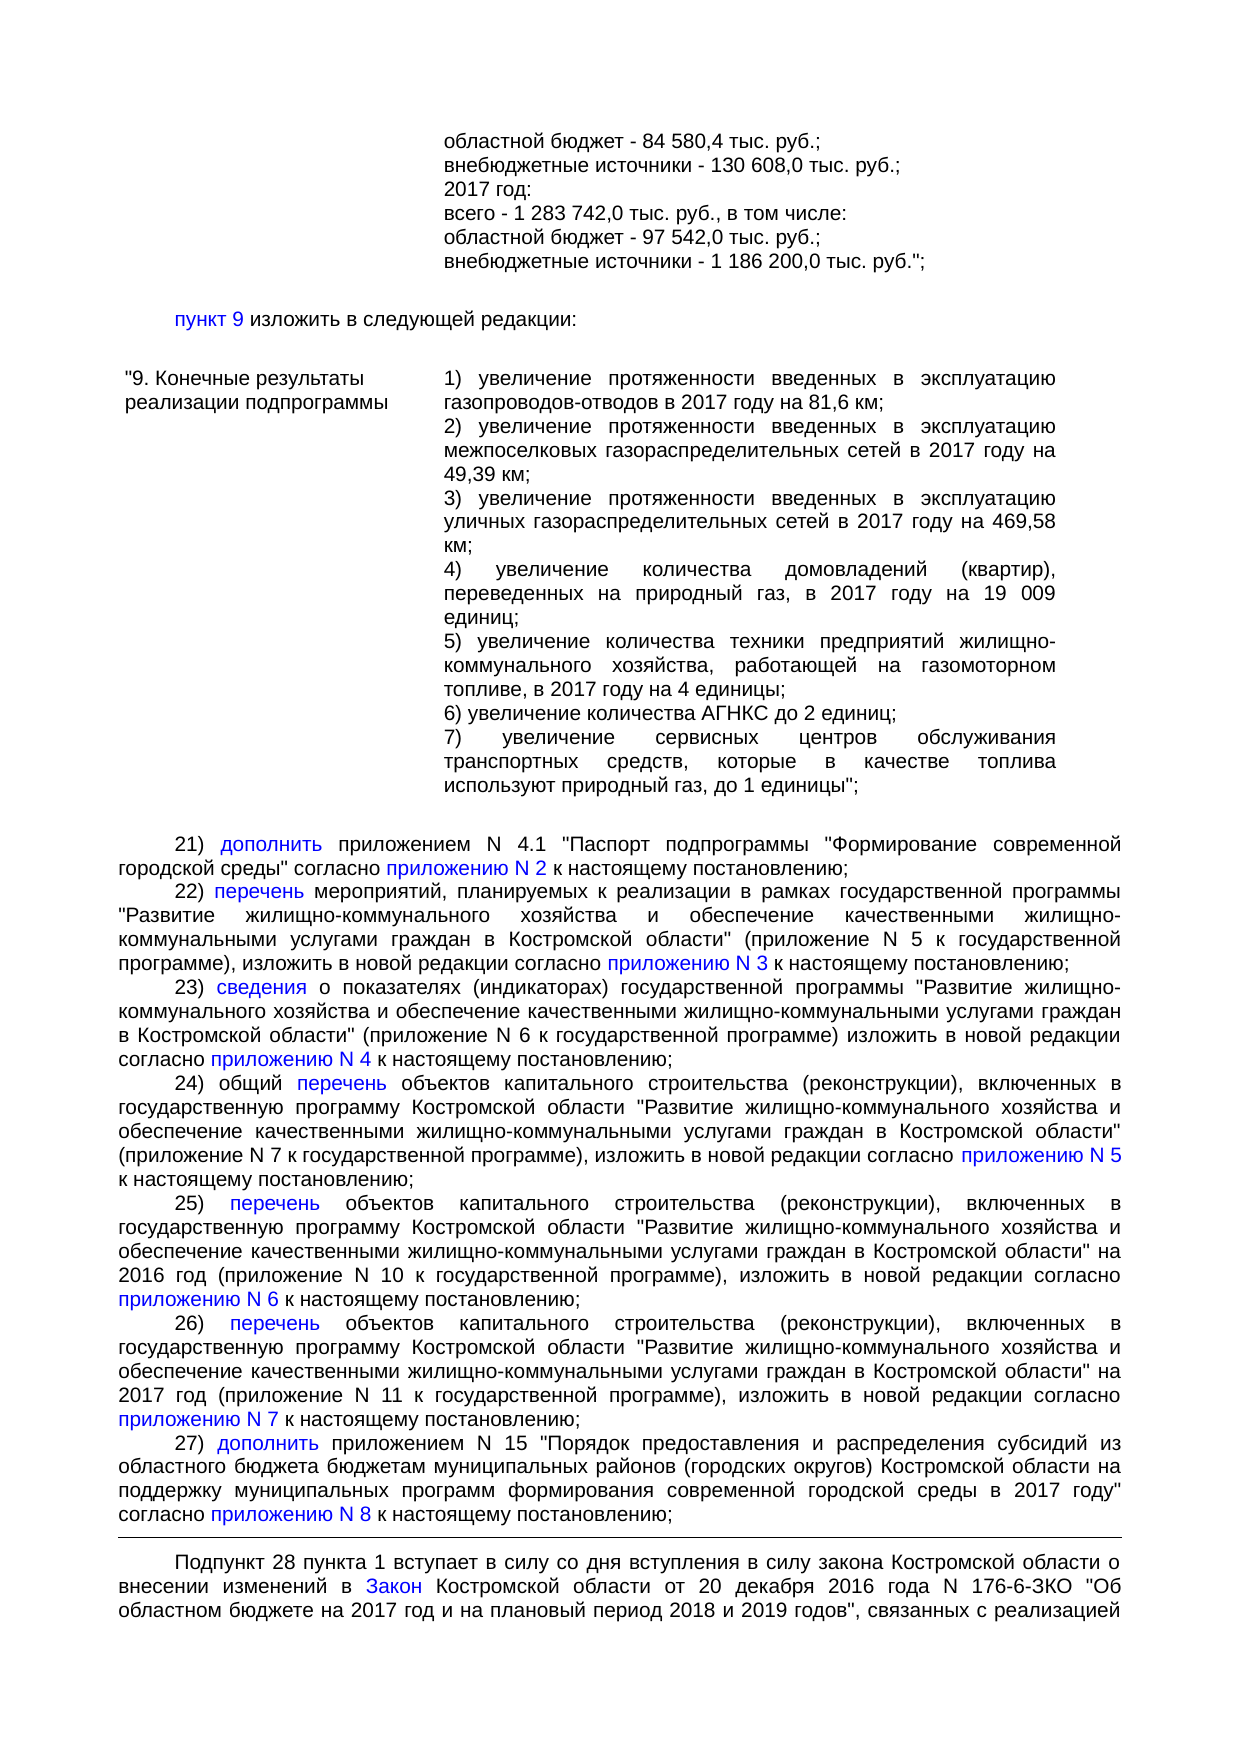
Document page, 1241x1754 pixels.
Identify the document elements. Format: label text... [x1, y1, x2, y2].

text 23) сведения о показателях (индикаторах) государственной программы "Развитие жилищно-коммунального хозяйства и обеспечение качественными жилищно-коммунальными услугами граждан в Костромской области" (приложение N 6 к государственной программе) изложить в новой редакции согласно приложению N 4 к настоящему постановлению; [118, 975, 1122, 1071]
table_header [118, 118, 437, 283]
text 22) перечень мероприятий, планируемых к реализации в рамках государственной программы "Развитие жилищно-коммунального хозяйства и обеспечение качественными жилищно-коммунальными услугами граждан в Костромской области" (приложение N 5 к государственной программе), изложить в новой редакции согласно приложению N 3 к настоящему постановлению; [118, 879, 1122, 975]
text пункт 9 изложить в следующей редакции: [118, 307, 1122, 331]
table_header областной бюджет - 84 580,4 тыс. руб.; внебюджетные источники - 130 608,0 тыс. руб.; 2017 год: всего - 1 283 742,0 тыс. руб., в том числе: областной бюджет - 97 542,0 тыс. руб.; внебюджетные источники - 1 186 200,0 тыс. руб."; [437, 118, 1063, 283]
text 21) дополнить приложением N 4.1 "Паспорт подпрограммы "Формирование современной городской среды" согласно приложению N 2 к настоящему постановлению; [118, 831, 1122, 879]
text 26) перечень объектов капитального строительства (реконструкции), включенных в государственную программу Костромской области "Развитие жилищно-коммунального хозяйства и обеспечение качественными жилищно-коммунальными услугами граждан в Костромской области" на 2017 год (приложение N 11 к государственной программе), изложить в новой редакции согласно приложению N 7 к настоящему постановлению; [118, 1311, 1122, 1430]
text 24) общий перечень объектов капитального строительства (реконструкции), включенных в государственную программу Костромской области "Развитие жилищно-коммунального хозяйства и обеспечение качественными жилищно-коммунальными услугами граждан в Костромской области" (приложение N 7 к государственной программе), изложить в новой редакции согласно приложению N 5 к настоящему постановлению; [118, 1071, 1122, 1191]
table_header "9. Конечные результаты реализации подпрограммы [118, 355, 437, 807]
table_header 1) увеличение протяженности введенных в эксплуатацию газопроводов-отводов в 2017 году на 81,6 км; 2) увеличение протяженности введенных в эксплуатацию межпоселковых газораспределительных сетей в 2017 году на 49,39 км; 3) увеличение протяженности введенных в эксплуатацию уличных газораспределительных сетей в 2017 году на 469,58 км; 4) увеличение количества домовладений (квартир), переведенных на природный газ, в 2017 году на 19 009 единиц; 5) увеличение количества техники предприятий жилищно-коммунального хозяйства, работающей на газомоторном топливе, в 2017 году на 4 единицы; 6) увеличение количества АГНКС до 2 единиц; 7) увеличение сервисных центров обслуживания транспортных средств, которые в качестве топлива используют природный газ, до 1 единицы"; [437, 355, 1063, 807]
text 27) дополнить приложением N 15 "Порядок предоставления и распределения субсидий из областного бюджета бюджетам муниципальных районов (городских округов) Костромской области на поддержку муниципальных программ формирования современной городской среды в 2017 году" согласно приложению N 8 к настоящему постановлению; [118, 1430, 1122, 1526]
text 25) перечень объектов капитального строительства (реконструкции), включенных в государственную программу Костромской области "Развитие жилищно-коммунального хозяйства и обеспечение качественными жилищно-коммунальными услугами граждан в Костромской области" на 2016 год (приложение N 10 к государственной программе), изложить в новой редакции согласно приложению N 6 к настоящему постановлению; [118, 1191, 1122, 1311]
text Подпункт 28 пункта 1 вступает в силу со дня вступления в силу закона Костромской области о внесении изменений в Закон Костромской области от 20 декабря 2016 года N 176-6-ЗКО "Об областном бюджете на 2017 год и на плановый период 2018 и 2019 годов", связанных с реализацией [118, 1549, 1122, 1621]
